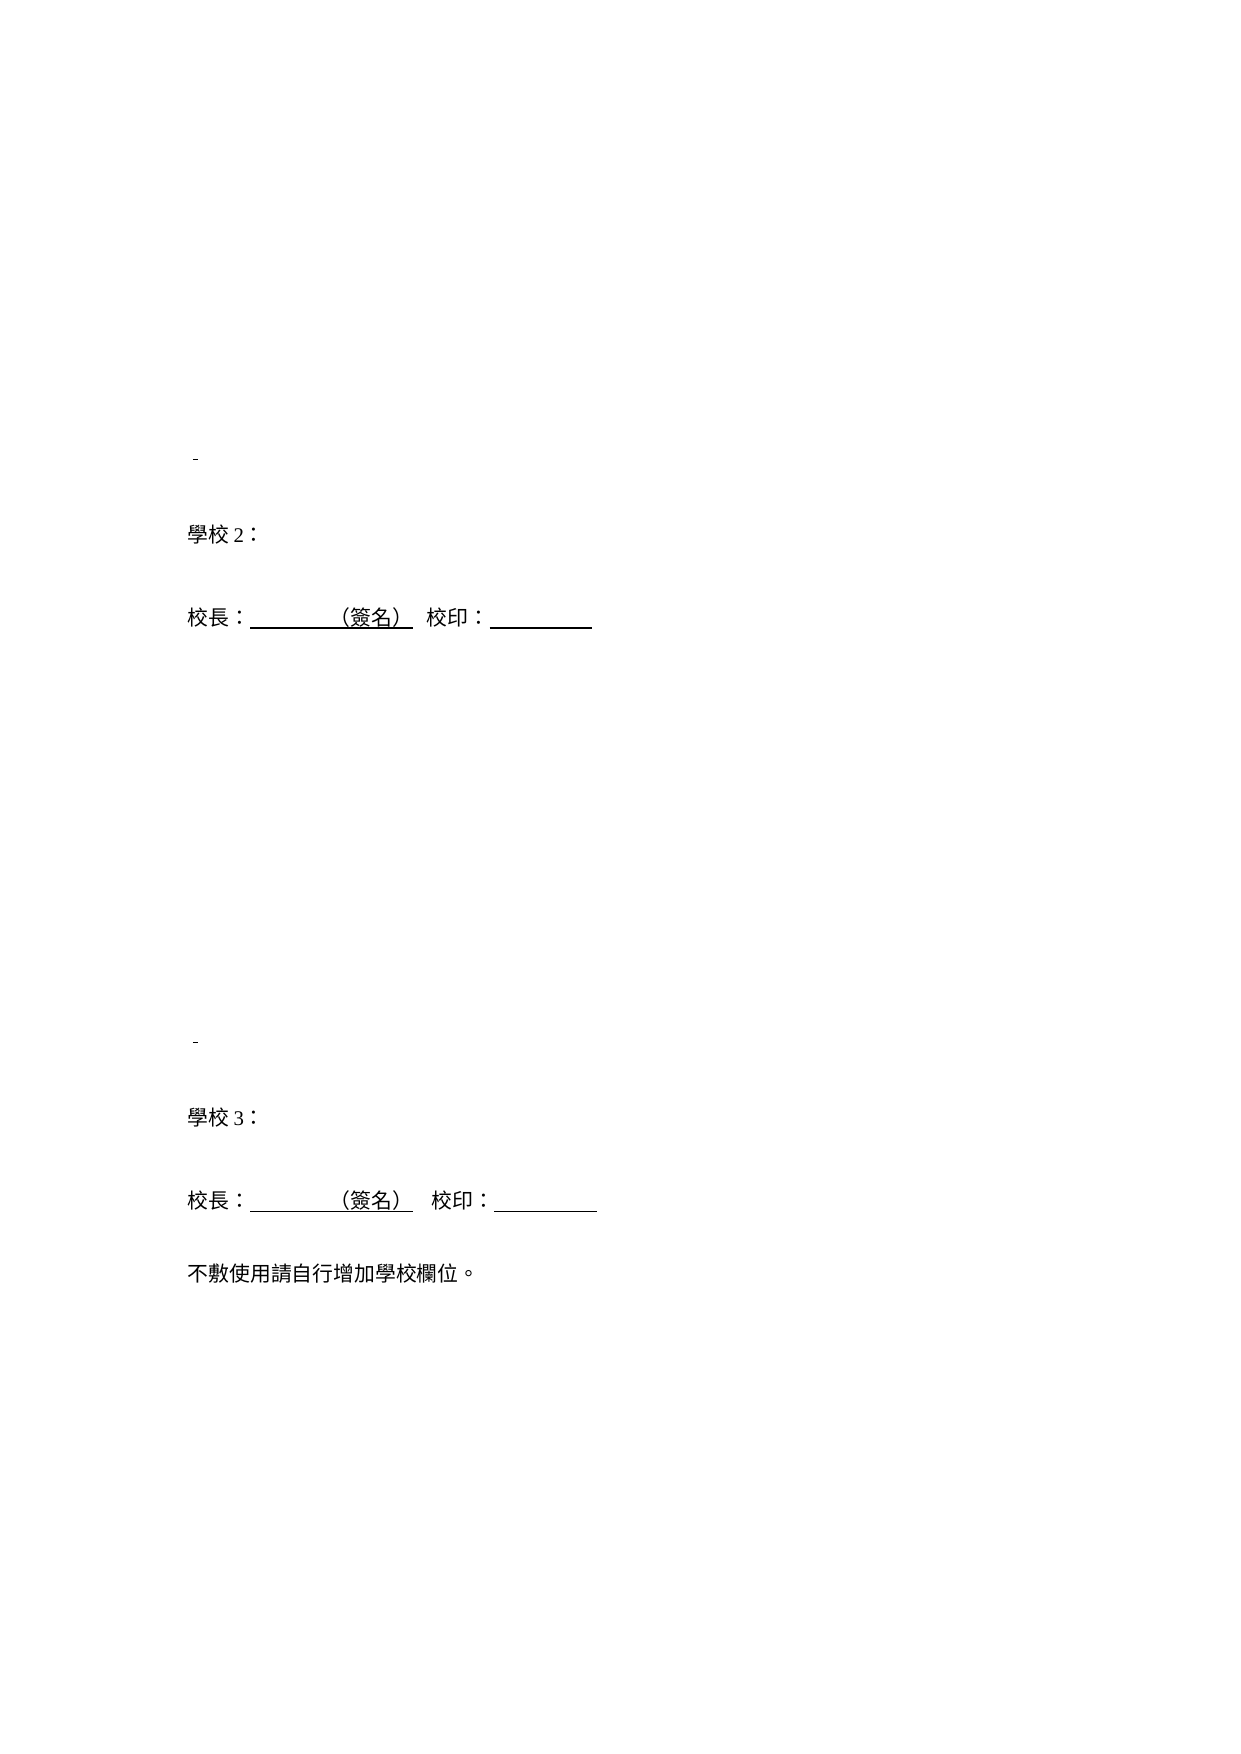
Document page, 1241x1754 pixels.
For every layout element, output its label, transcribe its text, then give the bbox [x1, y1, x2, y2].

text 校長： （簽名） 校印： [187, 1158, 1053, 1221]
text 不敷使用請自行增加學校欄位。 [187, 1231, 1053, 1294]
text 校長： （簽名） 校印： [187, 575, 1053, 637]
text 學校3： [187, 1075, 1053, 1137]
text 學校2： [187, 492, 1053, 554]
